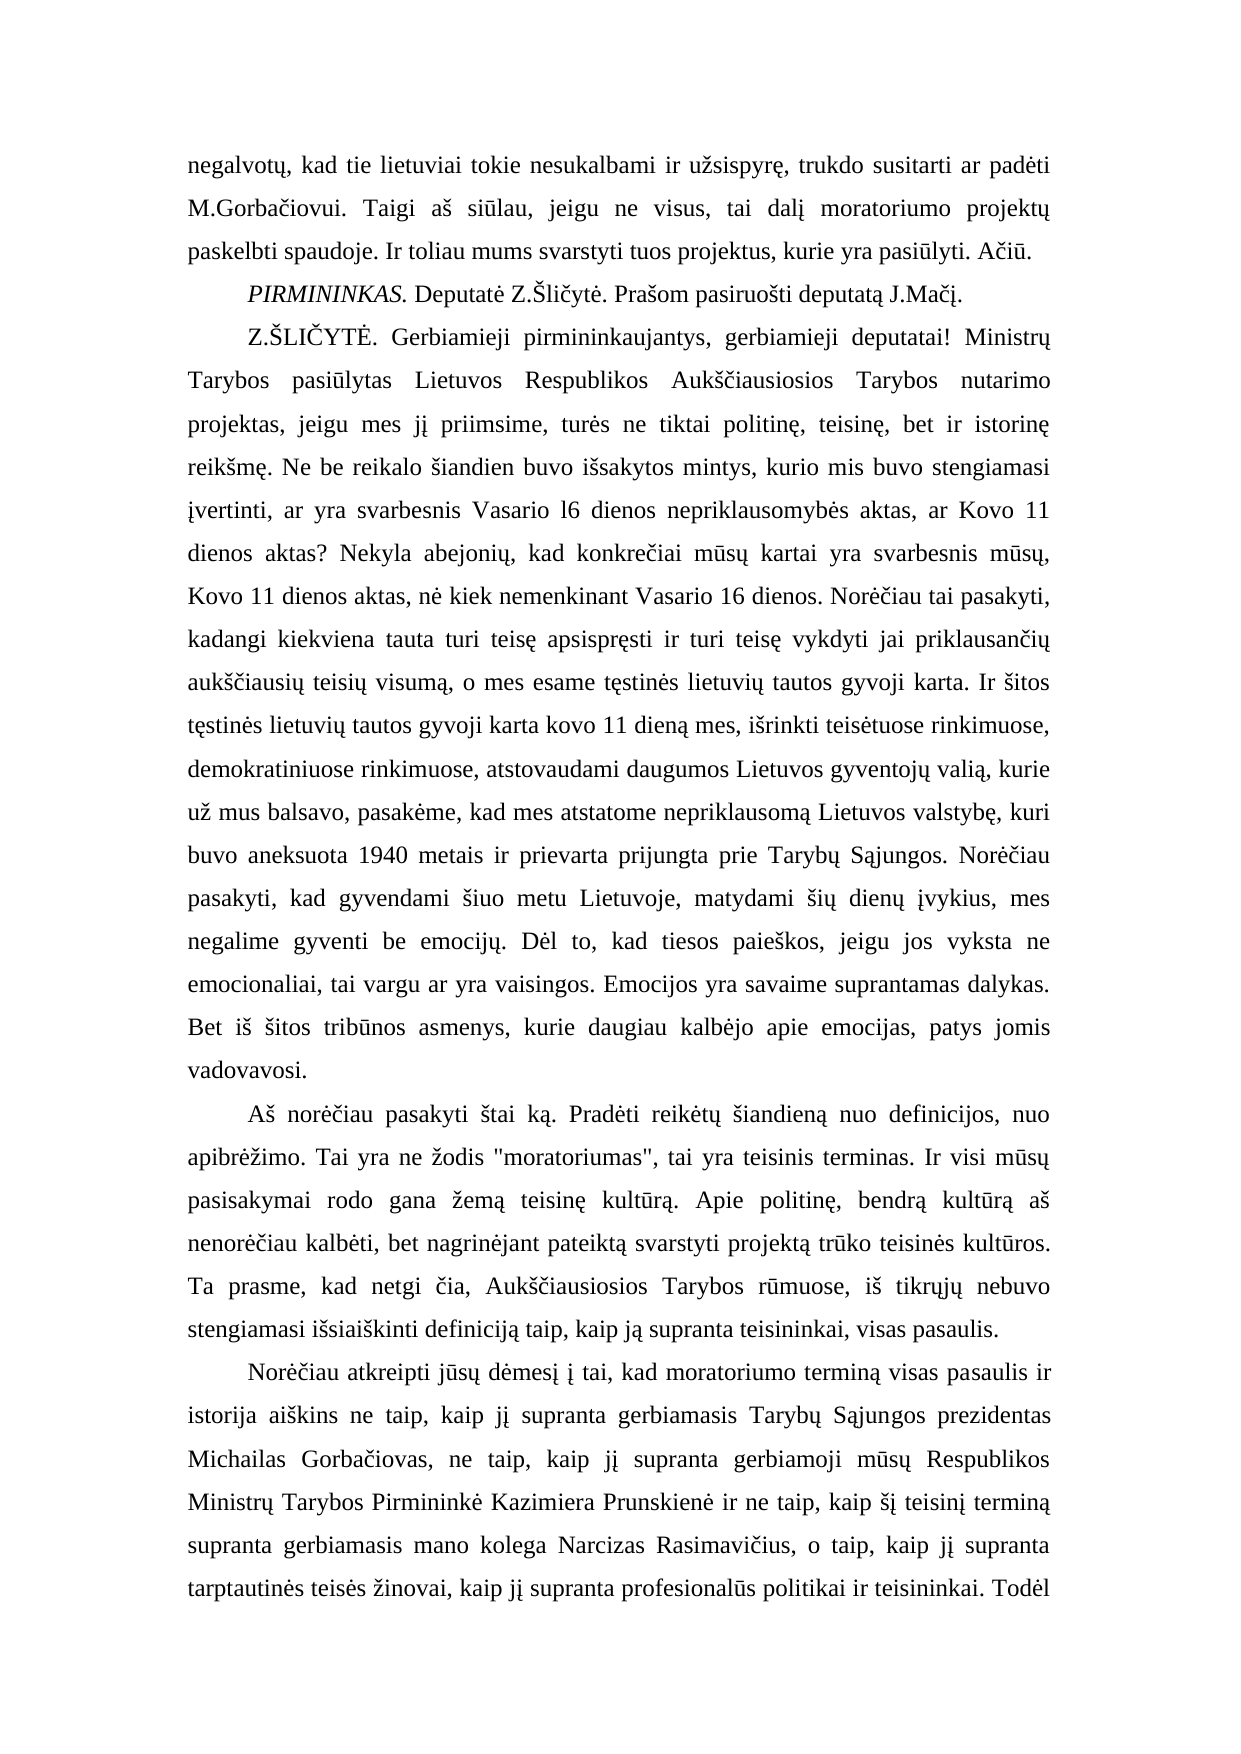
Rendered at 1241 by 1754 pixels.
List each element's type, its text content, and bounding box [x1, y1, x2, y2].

text Aš norėčiau pasakyti štai ką. Pradėti reikėtų šiandieną nuo definicijos, nuo apibrėžimo. Tai yra ne žodis "moratoriumas", tai yra teisinis terminas. Ir visi mūsų pasisakymai rodo gana žemą teisinę kultūrą. Apie politinę, bendrą kultūrą aš nenorėčiau kalbėti, bet nagrinėjant pateiktą svarstyti pro­jektą trūko teisinės kultūros. Ta prasme, kad netgi čia, Aukščiausiosios Tarybos rūmuose, iš tikrųjų nebuvo stengiamasi išsiaiškinti definiciją taip, kaip ją supranta teisininkai, visas pasaulis. [187, 1099, 1051, 1343]
text negalvotų, kad tie lietuviai tokie nesukalbami ir užsispyrę, trukdo susitarti ar padėti M.Gorbačiovui. Taigi aš siūlau, jeigu ne visus, tai dalį moratoriumo projektų paskelbti spaudoje. Ir toliau mums svarstyti tuos projektus, kurie yra pasiūlyti. Ačiū. [187, 150, 1051, 265]
text Norėčiau atkreipti jūsų dėmesį į tai, kad moratoriumo terminą visas pa­saulis ir istorija aiškins ne taip, kaip jį supranta gerbiamasis Tarybų Sąjun­gos prezidentas Michailas Gorbačiovas, ne taip, kaip jį supranta gerbiamoji mūsų Respublikos Ministrų Tarybos Pirmininkė Kazimiera Prunskienė ir ne taip, kaip šį teisinį terminą supranta gerbiamasis mano kolega Narcizas Rasimavičius, o taip, kaip jį supranta tarptautinės teisės žinovai, kaip jį supranta profesionalūs politikai ir teisininkai. Todėl [187, 1357, 1051, 1602]
text PIRMININKAS. Deputatė Z.Šličytė. Prašom pasiruošti deputatą J.Mačį. [187, 279, 1051, 308]
text Z.ŠLIČYTĖ. Gerbiamieji pirmininkaujantys, gerbiamieji deputatai! Ministrų Tarybos pasiūlytas Lietuvos Respublikos Aukščiausiosios Tarybos nutarimo projektas, jeigu mes jį priimsime, turės ne tiktai politinę, teisinę, bet ir istorinę reikšmę. Ne be reikalo šiandien buvo išsakytos mintys, kurio mis buvo stengiamasi įvertinti, ar yra svarbesnis Vasario l6 dienos nepriklausomybės aktas, ar Kovo 11 dienos aktas? Nekyla abejonių, kad konkrečiai mūsų kartai yra svarbesnis mūsų, Kovo 11 dienos aktas, nė kiek nemenkinant Vasario 16 dienos. Norėčiau tai pasakyti, kadangi kiekviena tauta turi teisę apsispręsti ir turi teisę vykdyti jai priklausančių aukščiausių teisių visumą, o mes esame tęstinės lietuvių tautos gyvoji karta. Ir šitos tęstinės lietuvių tautos gyvoji karta kovo 11 dieną mes, išrinkti teisėtuose rinkimuose, demokratiniuose rinkimuose, atstovaudami daugumos Lietuvos gyventojų valią, kurie už mus balsavo, pasakėme, kad mes atstatome nepriklausomą Lietuvos valstybę, kuri buvo aneksuota 1940 metais ir prievarta prijungta prie Tarybų Sąjungos. Norėčiau pasakyti, kad gyvendami šiuo metu Lietuvoje, matydami šių dienų įvykius, mes negalime gyventi be emocijų. Dėl to, kad tiesos paieškos, jeigu jos vyksta ne emocionaliai, tai vargu ar yra vaisingos. Emocijos yra savaime suprantamas dalykas. Bet iš šitos tribūnos asmenys, kurie daugiau kalbėjo apie emocijas, patys jomis vadovavosi. [187, 322, 1051, 1084]
